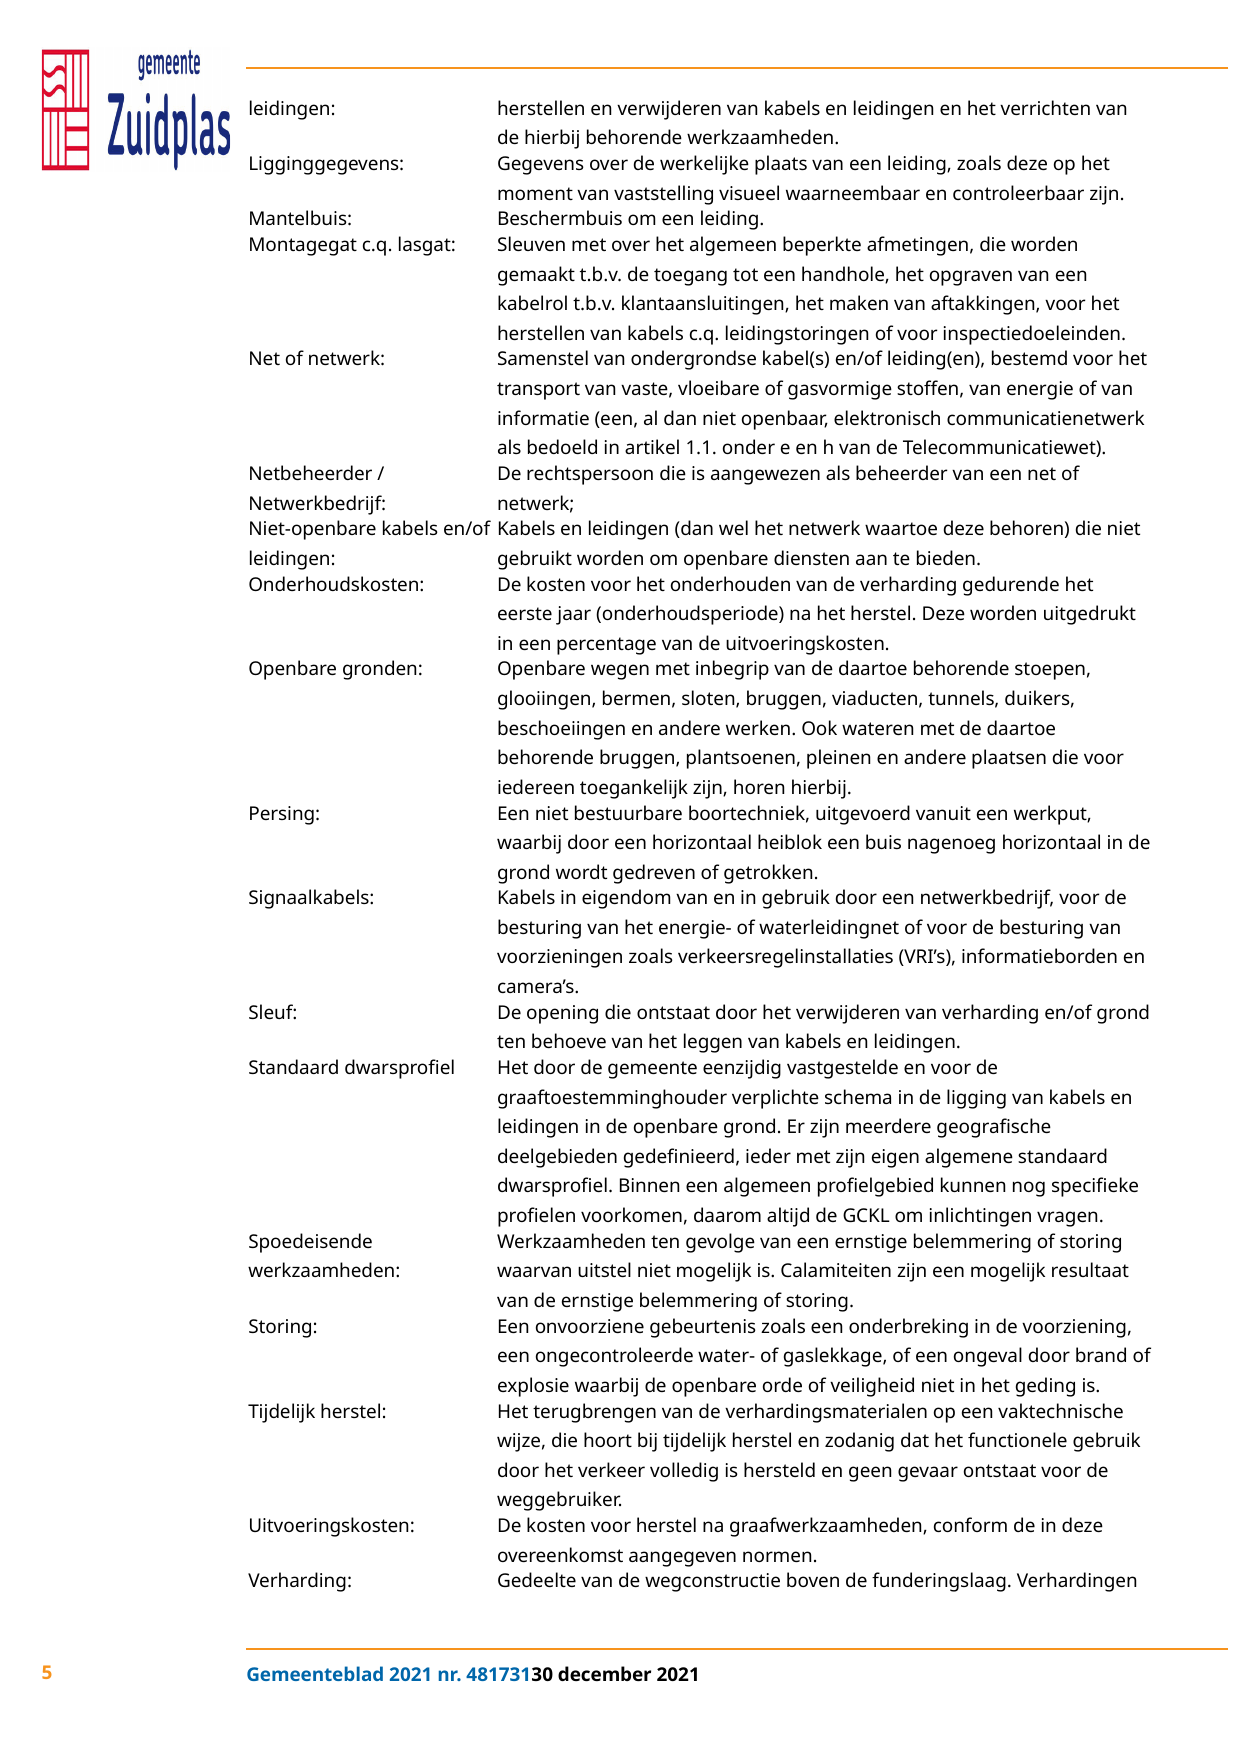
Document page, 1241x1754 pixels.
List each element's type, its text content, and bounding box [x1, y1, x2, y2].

table_cell De kosten voor herstel na graafwerkzaamheden, conform de in deze overeenkomst aangegeven normen. [497, 1512, 1152, 1568]
table_cell Een onvoorziene gebeurtenis zoals een onderbreking in de voorziening, een ongecontroleerde water- of gaslekkage, of een ongeval door brand of explosie waarbij de openbare orde of veiligheid niet in het geding is. [497, 1313, 1152, 1398]
table_cell Samenstel van ondergrondse kabel(s) en/of leiding(en), bestemd voor het transport van vaste, vloeibare of gasvormige stoffen, van energie of van informatie (een, al dan niet openbaar, elektronisch communicatienetwerk als bedoeld in artikel 1.1. onder e en h van de Telecommunicatiewet). [497, 346, 1152, 460]
table_cell Gegevens over de werkelijke plaats van een leiding, zoals deze op het moment van vaststelling visueel waarneembaar en controleerbaar zijn. [497, 150, 1152, 205]
table_cell Beschermbuis om een leiding. [497, 205, 1152, 231]
table_cell Uitvoeringskosten: [248, 1512, 497, 1568]
table_cell Het terugbrengen van de verhardingsmaterialen op een vaktechnische wijze, die hoort bij tijdelijk herstel en zodanig dat het functionele gebruik door het verkeer volledig is hersteld en geen gevaar ontstaat voor de weggebruiker. [497, 1398, 1152, 1512]
table_cell leidingen: [248, 95, 497, 150]
table_cell Een niet bestuurbare boortechniek, uitgevoerd vanuit een werkput, waarbij door een horizontaal heiblok een buis nagenoeg horizontaal in de grond wordt gedreven of getrokken. [497, 800, 1152, 884]
table_cell De rechtspersoon die is aangewezen als beheerder van een net of netwerk; [497, 460, 1152, 515]
table_cell Spoedeisende werkzaamheden: [248, 1228, 497, 1313]
table_cell Mantelbuis: [248, 205, 497, 231]
table_cell Persing: [248, 800, 497, 884]
table_cell Kabels in eigendom van en in gebruik door een netwerkbedrijf, voor de besturing van het energie- of waterleidingnet of voor de besturing van voorzieningen zoals verkeersregelinstallaties (VRI’s), informatieborden en camera’s. [497, 885, 1152, 999]
table_cell Ligginggegevens: [248, 150, 497, 205]
table_cell Sleuven met over het algemeen beperkte afmetingen, die worden gemaakt t.b.v. de toegang tot een handhole, het opgraven van een kabelrol t.b.v. klantaansluitingen, het maken van aftakkingen, voor het herstellen van kabels c.q. leidingstoringen of voor inspectiedoeleinden. [497, 231, 1152, 346]
table_cell Sleuf: [248, 999, 497, 1054]
table_cell Openbare gronden: [248, 656, 497, 800]
table_cell Verharding: [248, 1568, 497, 1593]
table_cell Werkzaamheden ten gevolge van een ernstige belemmering of storing waarvan uitstel niet mogelijk is. Calamiteiten zijn een mogelijk resultaat van de ernstige belemmering of storing. [497, 1228, 1152, 1313]
table_cell Het door de gemeente eenzijdig vastgestelde en voor de graaftoestemminghouder verplichte schema in de ligging van kabels en leidingen in de openbare grond. Er zijn meerdere geografische deelgebieden gedefinieerd, ieder met zijn eigen algemene standaard dwarsprofiel. Binnen een algemeen profielgebied kunnen nog specifieke profielen voorkomen, daarom altijd de GCKL om inlichtingen vragen. [497, 1054, 1152, 1228]
table_cell Montagegat c.q. lasgat: [248, 231, 497, 346]
table_cell De kosten voor het onderhouden van de verharding gedurende het eerste jaar (onderhoudsperiode) na het herstel. Deze worden uitgedrukt in een percentage van de uitvoeringskosten. [497, 571, 1152, 656]
table_cell Netbeheerder / Netwerkbedrijf: [248, 460, 497, 515]
table_cell De opening die ontstaat door het verwijderen van verharding en/of grond ten behoeve van het leggen van kabels en leidingen. [497, 999, 1152, 1054]
table_cell herstellen en verwijderen van kabels en leidingen en het verrichten van de hierbij behorende werkzaamheden. [497, 95, 1152, 150]
table_cell Storing: [248, 1313, 497, 1398]
table_cell Onderhoudskosten: [248, 571, 497, 656]
table_cell Net of netwerk: [248, 346, 497, 460]
table_cell Gedeelte van de wegconstructie boven de funderingslaag. Verhardingen [497, 1568, 1152, 1593]
table_cell Standaard dwarsprofiel [248, 1054, 497, 1228]
table_cell Tijdelijk herstel: [248, 1398, 497, 1512]
table_cell Kabels en leidingen (dan wel het netwerk waartoe deze behoren) die niet gebruikt worden om openbare diensten aan te bieden. [497, 515, 1152, 571]
table_cell Signaalkabels: [248, 885, 497, 999]
picture [41, 47, 231, 172]
table_cell Niet-openbare kabels en/of leidingen: [248, 515, 497, 571]
table_cell Openbare wegen met inbegrip van de daartoe behorende stoepen, glooiingen, bermen, sloten, bruggen, viaducten, tunnels, duikers, beschoeiingen en andere werken. Ook wateren met de daartoe behorende bruggen, plantsoenen, pleinen en andere plaatsen die voor iedereen toegankelijk zijn, horen hierbij. [497, 656, 1152, 800]
